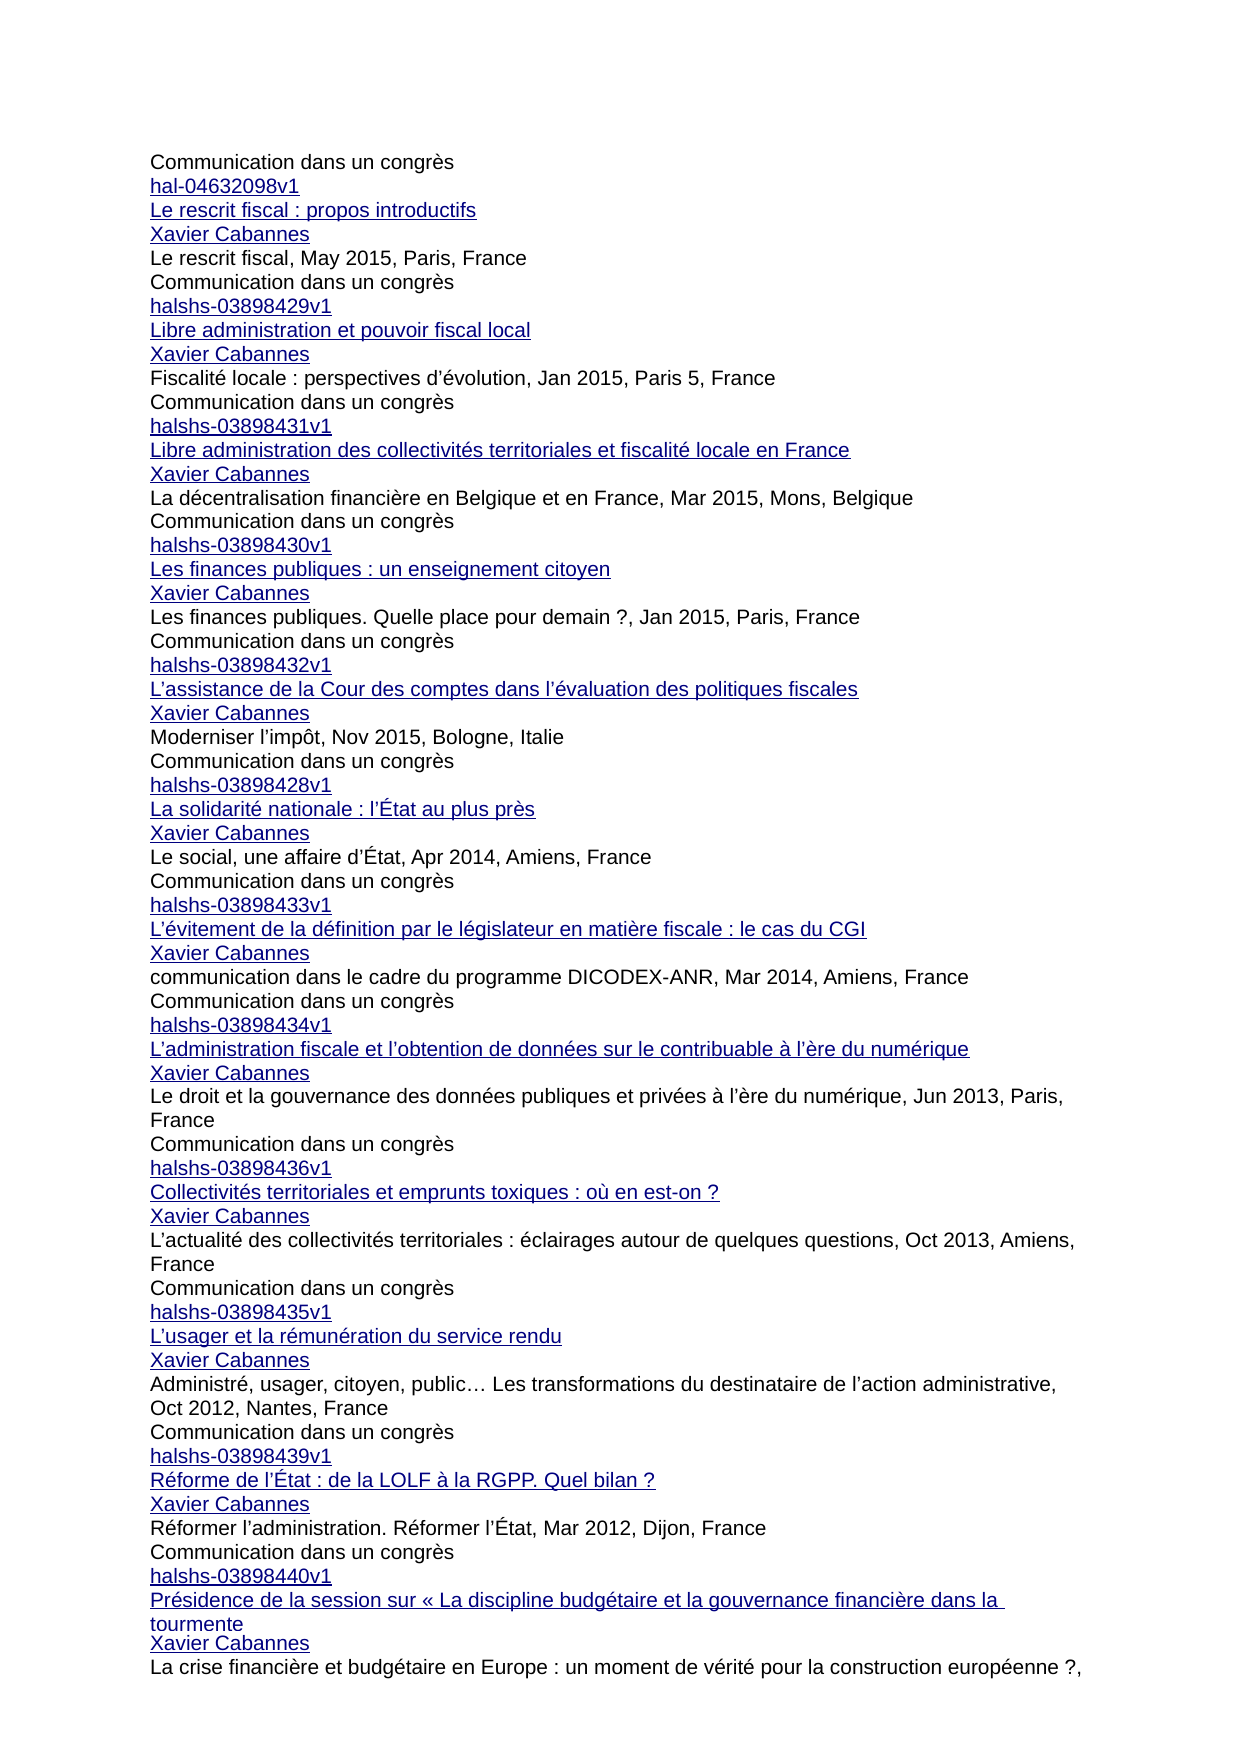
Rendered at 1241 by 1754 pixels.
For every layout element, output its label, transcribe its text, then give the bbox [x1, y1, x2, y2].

table_cell Libre administration des collectivités territoriales et fiscalité locale en France Xavier Cabannes La décentralisation financière en Belgique et en France, Mar 2015, Mons, Belgique Communication dans un congrès halshs-03898430v1 [150, 438, 1090, 557]
table_cell L’assistance de la Cour des comptes dans l’évaluation des politiques fiscales Xavier Cabannes Moderniser l’impôt, Nov 2015, Bologne, Italie Communication dans un congrès halshs-03898428v1 [150, 677, 1090, 797]
table_cell L’évitement de la définition par le législateur en matière fiscale : le cas du CGI Xavier Cabannes communication dans le cadre du programme DICODEX-ANR, Mar 2014, Amiens, France Communication dans un congrès halshs-03898434v1 [150, 917, 1090, 1036]
table_cell Les finances publiques : un enseignement citoyen Xavier Cabannes Les finances publiques. Quelle place pour demain ?, Jan 2015, Paris, France Communication dans un congrès halshs-03898432v1 [150, 557, 1090, 677]
table_cell Présidence de la session sur « La discipline budgétaire et la gouvernance financière dans la tourmente Xavier Cabannes La crise financière et budgétaire en Europe : un moment de vérité pour la construction européenne ?, [150, 1588, 1090, 1679]
table_cell Collectivités territoriales et emprunts toxiques : où en est-on ? Xavier Cabannes L’actualité des collectivités territoriales : éclairages autour de quelques questions, Oct 2013, Amiens, France Communication dans un congrès halshs-03898435v1 [150, 1180, 1090, 1324]
table_cell Communication dans un congrès hal-04632098v1 [150, 150, 1090, 198]
table_cell L’administration fiscale et l’obtention de données sur le contribuable à l’ère du numérique Xavier Cabannes Le droit et la gouvernance des données publiques et privées à l’ère du numérique, Jun 2013, Paris, France Communication dans un congrès halshs-03898436v1 [150, 1036, 1090, 1180]
table_cell La solidarité nationale : l’État au plus près Xavier Cabannes Le social, une affaire d’État, Apr 2014, Amiens, France Communication dans un congrès halshs-03898433v1 [150, 797, 1090, 917]
table_cell Libre administration et pouvoir fiscal local Xavier Cabannes Fiscalité locale : perspectives d’évolution, Jan 2015, Paris 5, France Communication dans un congrès halshs-03898431v1 [150, 318, 1090, 437]
table_cell Le rescrit fiscal : propos introductifs Xavier Cabannes Le rescrit fiscal, May 2015, Paris, France Communication dans un congrès halshs-03898429v1 [150, 198, 1090, 318]
table_cell L’usager et la rémunération du service rendu Xavier Cabannes Administré, usager, citoyen, public… Les transformations du destinataire de l’action administrative, Oct 2012, Nantes, France Communication dans un congrès halshs-03898439v1 [150, 1324, 1090, 1468]
table_cell Réforme de l’État : de la LOLF à la RGPP. Quel bilan ? Xavier Cabannes Réformer l’administration. Réformer l’État, Mar 2012, Dijon, France Communication dans un congrès halshs-03898440v1 [150, 1468, 1090, 1587]
